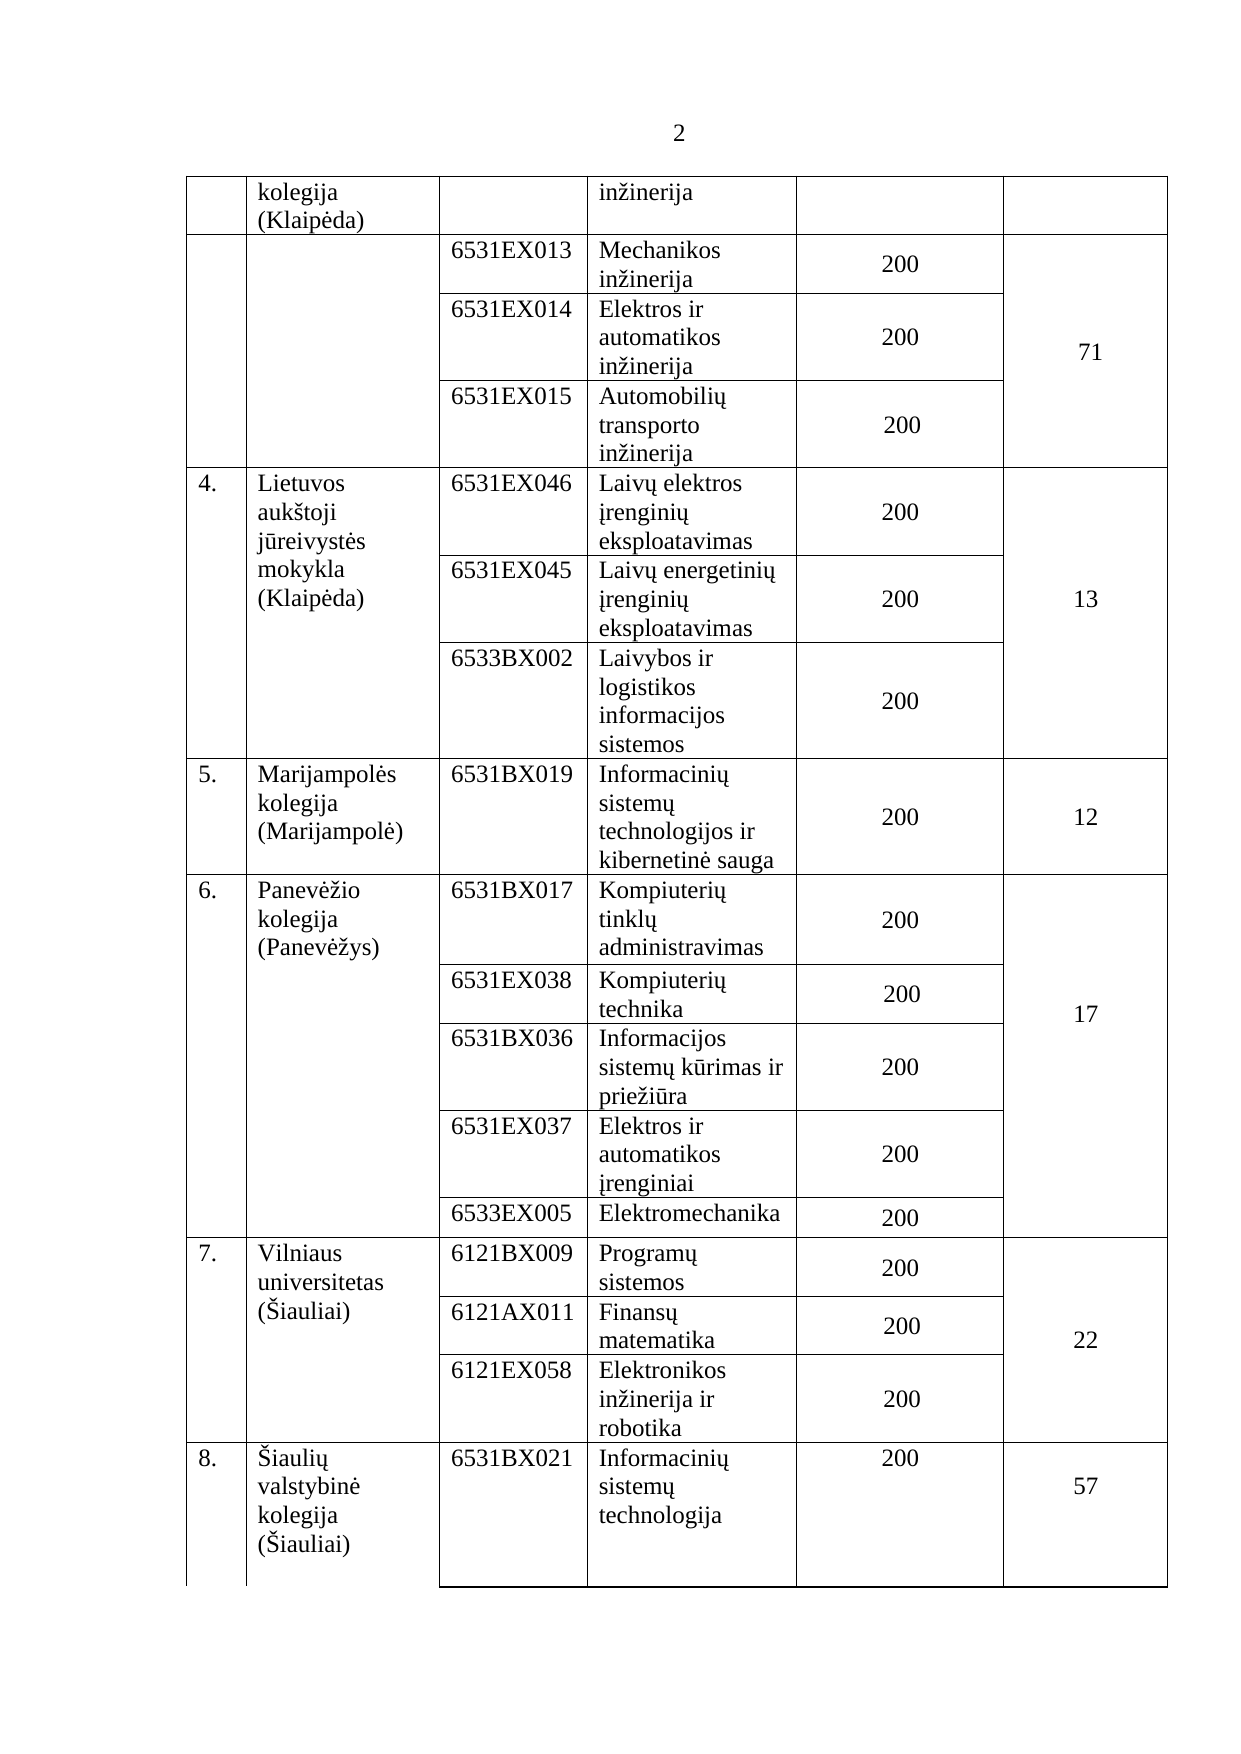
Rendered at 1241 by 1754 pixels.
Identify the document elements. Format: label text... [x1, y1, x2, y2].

table_cell Elektromechanika [588, 1198, 796, 1237]
table_cell Informacinių sistemų technologijos ir kibernetinė sauga [588, 759, 796, 874]
table_cell Informacijos sistemų kūrimas ir priežiūra [588, 1024, 796, 1110]
table_cell 6531EX015 [440, 381, 587, 467]
table_cell 12 [1004, 759, 1167, 874]
table_cell 6531EX013 [440, 235, 587, 293]
table_cell 200 [797, 875, 1003, 964]
table_cell 200 [797, 759, 1003, 874]
table_cell Kompiuterių tinklų administravimas [588, 875, 796, 964]
table_cell 6531BX036 [440, 1024, 587, 1110]
table_cell [1004, 177, 1167, 234]
table_cell 200 [797, 965, 1003, 1022]
table_cell Kompiuterių technika [588, 965, 796, 1022]
table_cell 200 [797, 1297, 1003, 1354]
table_cell Informacinių sistemų technologija [588, 1443, 796, 1586]
table_cell 200 [797, 1355, 1003, 1442]
table_cell Programų sistemos [588, 1238, 796, 1296]
table_cell 17 [1004, 875, 1167, 1237]
table_cell Mechanikos inžinerija [588, 235, 796, 293]
table_cell 6533EX005 [440, 1198, 587, 1237]
table_cell 6531EX014 [440, 294, 587, 380]
table_cell 6531BX019 [440, 759, 587, 874]
table_cell 200 [797, 381, 1003, 467]
table_cell 6531EX045 [440, 556, 587, 642]
table_cell 6531EX038 [440, 965, 587, 1022]
table_cell 200 [797, 1111, 1003, 1197]
table_cell [247, 235, 439, 467]
table_cell Lietuvos aukštoji jūreivystės mokykla (Klaipėda) [247, 468, 439, 758]
table_cell 200 [797, 1238, 1003, 1296]
table_cell 22 [1004, 1238, 1167, 1442]
table_cell 200 [797, 1198, 1003, 1237]
table_cell 7. [187, 1238, 246, 1442]
table_cell Elektros ir automatikos įrenginiai [588, 1111, 796, 1197]
table_cell [440, 177, 587, 234]
table_cell 6121BX009 [440, 1238, 587, 1296]
table_cell Elektros ir automatikos inžinerija [588, 294, 796, 380]
table_cell 200 [797, 235, 1003, 293]
table_cell [187, 235, 246, 467]
table_cell Elektronikos inžinerija ir robotika [588, 1355, 796, 1442]
table_cell 200 [797, 1443, 1003, 1586]
table_cell kolegija (Klaipėda) [247, 177, 439, 234]
table_cell 6533BX002 [440, 643, 587, 758]
table_cell 71 [1004, 235, 1167, 467]
table_cell 200 [797, 556, 1003, 642]
table_cell 8. [187, 1443, 246, 1586]
table_cell 6531BX017 [440, 875, 587, 964]
table_cell 6. [187, 875, 246, 1237]
table_cell 13 [1004, 468, 1167, 758]
table_cell Automobilių transporto inžinerija [588, 381, 796, 467]
table_cell Laivybos ir logistikos informacijos sistemos [588, 643, 796, 758]
table_cell Šiaulių valstybinė kolegija (Šiauliai) [247, 1443, 439, 1586]
table_cell 6531BX021 [440, 1443, 587, 1586]
table_cell 6531EX037 [440, 1111, 587, 1197]
table_cell 6531EX046 [440, 468, 587, 554]
table_cell inžinerija [588, 177, 796, 234]
table_cell 6121AX011 [440, 1297, 587, 1354]
table_cell 5. [187, 759, 246, 874]
table_cell Panevėžio kolegija (Panevėžys) [247, 875, 439, 1237]
table_cell Laivų elektros įrenginių eksploatavimas [588, 468, 796, 554]
table_cell 6121EX058 [440, 1355, 587, 1442]
table_cell 200 [797, 1024, 1003, 1110]
table_cell 200 [797, 294, 1003, 380]
table_cell Finansų matematika [588, 1297, 796, 1354]
table_cell Vilniaus universitetas (Šiauliai) [247, 1238, 439, 1442]
table_cell 200 [797, 468, 1003, 554]
table_cell 57 [1004, 1443, 1167, 1586]
table_cell 4. [187, 468, 246, 758]
table_cell Laivų energetinių įrenginių eksploatavimas [588, 556, 796, 642]
table_cell 200 [797, 643, 1003, 758]
table_cell [187, 177, 246, 234]
table_cell [797, 177, 1003, 234]
table_cell Marijampolės kolegija (Marijampolė) [247, 759, 439, 874]
